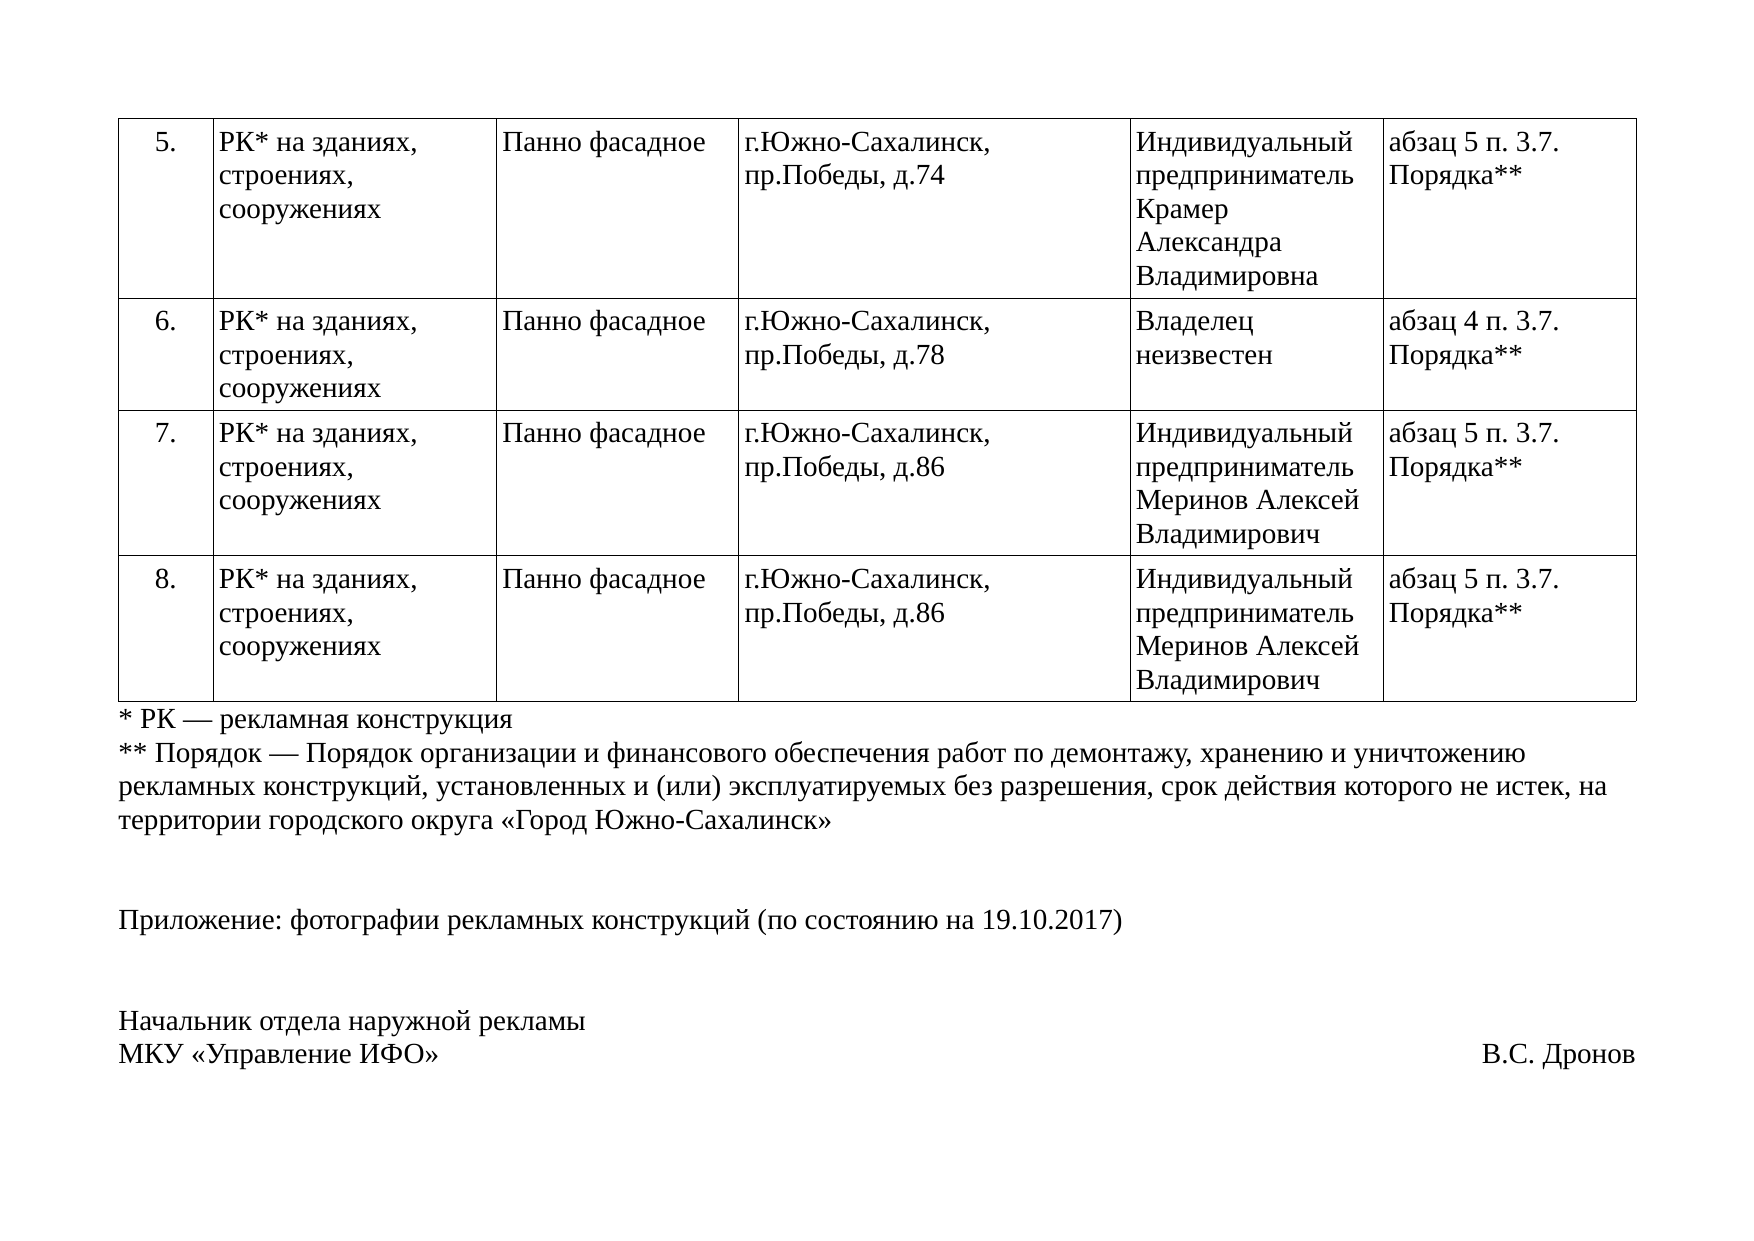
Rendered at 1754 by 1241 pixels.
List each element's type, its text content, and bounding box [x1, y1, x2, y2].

table_cell РК* на зданиях, строениях, сооружениях [214, 119, 496, 297]
text * РК — рекламная конструкция [118, 702, 1636, 735]
table_cell Панно фасадное [497, 556, 738, 701]
table_cell г.Южно-Сахалинск, пр.Победы, д.74 [739, 119, 1130, 297]
table_cell Индивидуальный предприниматель Меринов Алексей Владимирович [1131, 411, 1383, 555]
table_cell РК* на зданиях, строениях, сооружениях [214, 556, 496, 701]
table_cell Панно фасадное [497, 119, 738, 297]
table_cell г.Южно-Сахалинск, пр.Победы, д.86 [739, 556, 1130, 701]
table_cell Панно фасадное [497, 299, 738, 409]
text Приложение: фотографии рекламных конструкций (по состоянию на 19.10.2017) [118, 902, 1636, 936]
table_cell г.Южно-Сахалинск, пр.Победы, д.86 [739, 411, 1130, 555]
table_cell абзац 4 п. 3.7. Порядка** [1384, 299, 1636, 409]
table_cell Индивидуальный предприниматель Меринов Алексей Владимирович [1131, 556, 1383, 701]
text ** Порядок — Порядок организации и финансового обеспечения работ по демонтажу, хранению и уничтожению рекламных конструкций, установленных и (или) эксплуатируемых без разрешения, срок действия которого не истек, на территории городского округа «Город Южно-Сахалинск» [118, 735, 1636, 835]
table_cell Владелец неизвестен [1131, 299, 1383, 409]
table_cell Панно фасадное [497, 411, 738, 555]
table_cell 8. [119, 556, 213, 701]
table_cell 5. [119, 119, 213, 297]
table_cell РК* на зданиях, строениях, сооружениях [214, 411, 496, 555]
table_cell 7. [119, 411, 213, 555]
table_cell абзац 5 п. 3.7. Порядка** [1384, 556, 1636, 701]
table_cell г.Южно-Сахалинск, пр.Победы, д.78 [739, 299, 1130, 409]
table_cell РК* на зданиях, строениях, сооружениях [214, 299, 496, 409]
text МКУ «Управление ИФО» В.С. Дронов [118, 1037, 1636, 1070]
table_cell Индивидуальный предприниматель Крамер Александра Владимировна [1131, 119, 1383, 297]
text Начальник отдела наружной рекламы [118, 1003, 1636, 1037]
table_cell 6. [119, 299, 213, 409]
table_cell абзац 5 п. 3.7. Порядка** [1384, 119, 1636, 297]
table_cell абзац 5 п. 3.7. Порядка** [1384, 411, 1636, 555]
